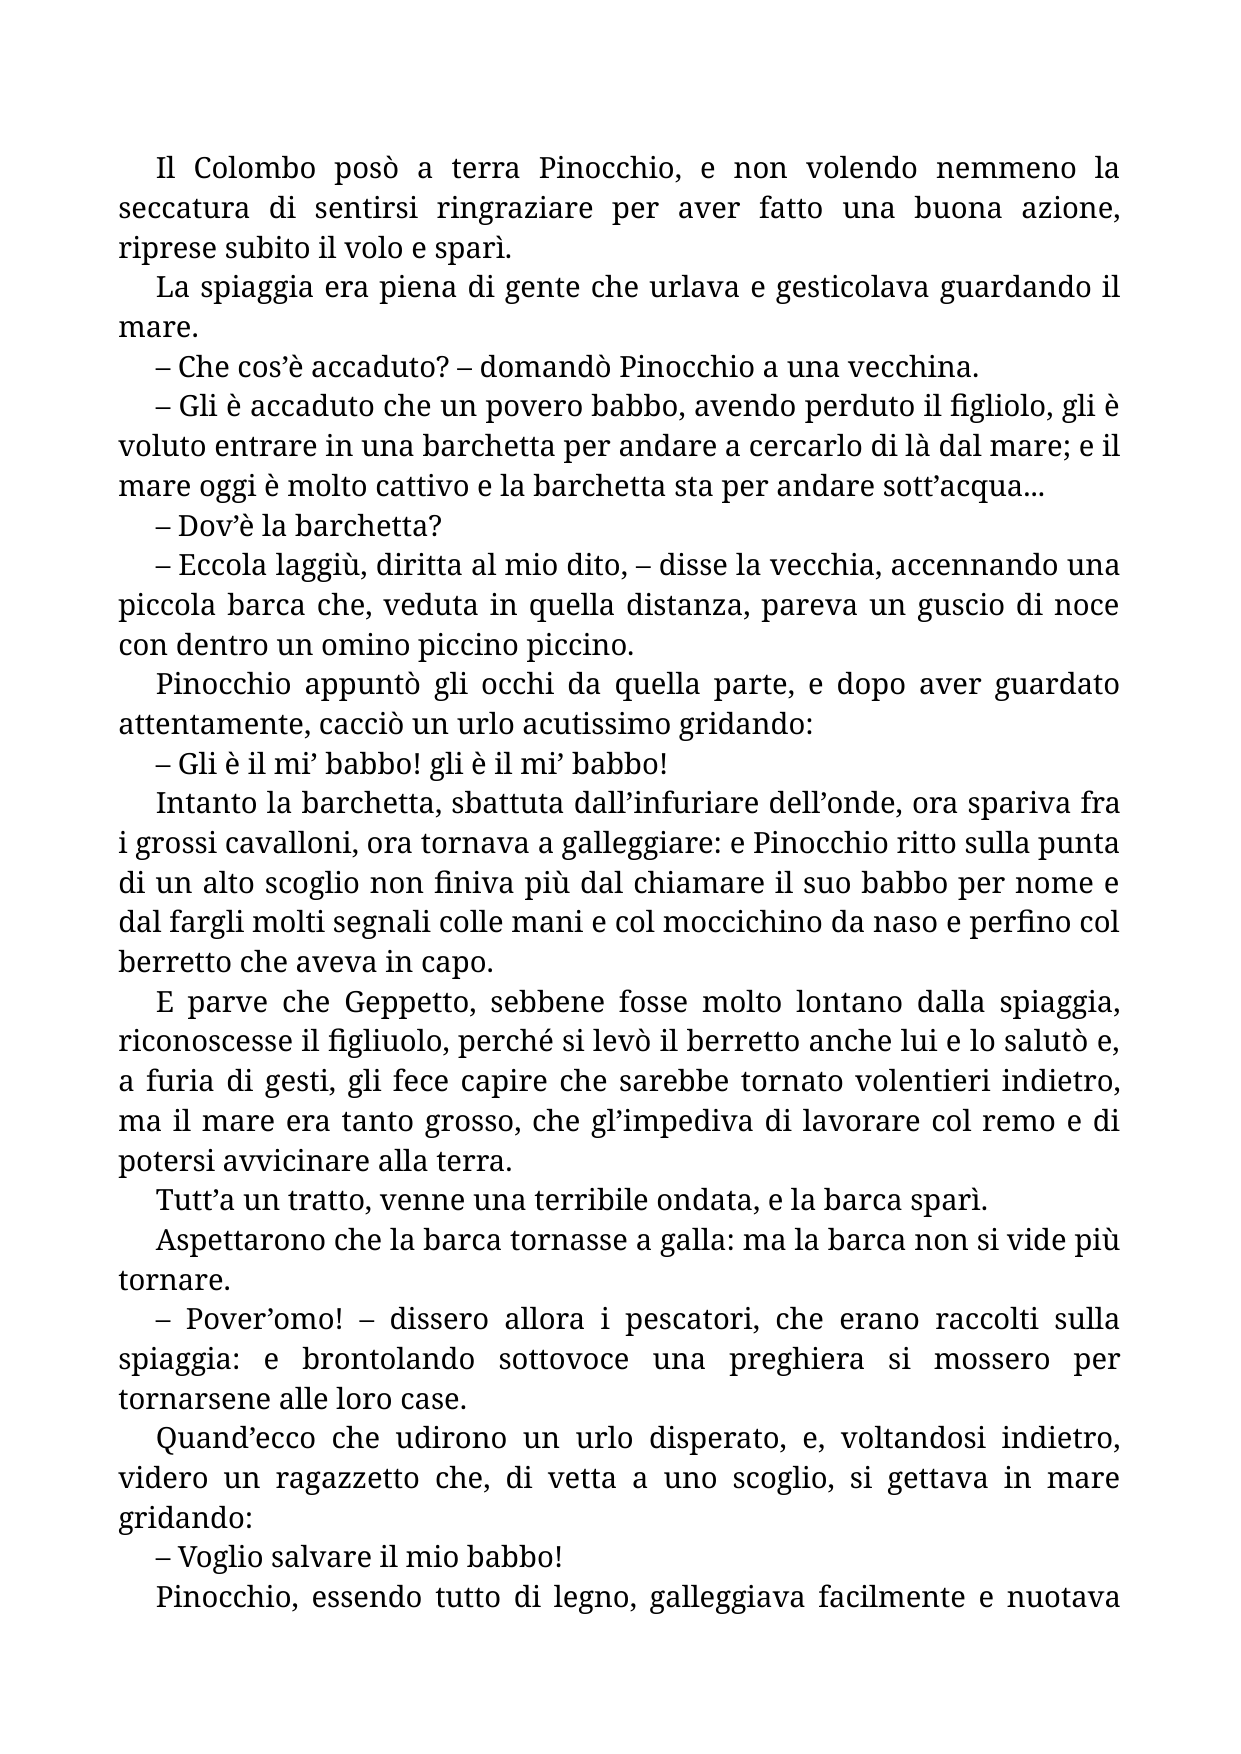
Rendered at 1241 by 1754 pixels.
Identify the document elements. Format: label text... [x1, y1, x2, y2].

text – Eccola laggiù, diritta al mio dito, – disse la vecchia, accennando una piccola barca che, veduta in quella distanza, pareva un guscio di noce con dentro un omino piccino piccino. [118, 544, 1122, 663]
text Pinocchio, essendo tutto di legno, galleggiava facilmente e nuotava [118, 1576, 1122, 1616]
text – Voglio salvare il mio babbo! [118, 1537, 1122, 1576]
text Il Colombo posò a terra Pinocchio, e non volendo nemmeno la seccatura di sentirsi ringraziare per aver fatto una buona azione, riprese subito il volo e sparì. [118, 148, 1122, 267]
text – Gli è il mi’ babbo! gli è il mi’ babbo! [118, 743, 1122, 783]
text Aspettarono che la barca tornasse a galla: ma la barca non si vide più tornare. [118, 1219, 1122, 1298]
text La spiaggia era piena di gente che urlava e gesticolava guardando il mare. [118, 267, 1122, 346]
text – Gli è accaduto che un povero babbo, avendo perduto il figliolo, gli è voluto entrare in una barchetta per andare a cercarlo di là dal mare; e il mare oggi è molto cattivo e la barchetta sta per andare sott’acqua... [118, 386, 1122, 505]
text – Dov’è la barchetta? [118, 505, 1122, 544]
text Tutt’a un tratto, venne una terribile ondata, e la barca sparì. [118, 1179, 1122, 1219]
text – Che cos’è accaduto? – domandò Pinocchio a una vecchina. [118, 346, 1122, 386]
text Intanto la barchetta, sbattuta dall’infuriare dell’onde, ora spariva fra i grossi cavalloni, ora tornava a galleggiare: e Pinocchio ritto sulla punta di un alto scoglio non finiva più dal chiamare il suo babbo per nome e dal fargli molti segnali colle mani e col moccichino da naso e perfino col berretto che aveva in capo. [118, 783, 1122, 981]
text – Pover’omo! – dissero allora i pescatori, che erano raccolti sulla spiaggia: e brontolando sottovoce una preghiera si mossero per tornarsene alle loro case. [118, 1298, 1122, 1418]
text E parve che Geppetto, sebbene fosse molto lontano dalla spiaggia, riconoscesse il figliuolo, perché si levò il berretto anche lui e lo salutò e, a furia di gesti, gli fece capire che sarebbe tornato volentieri indietro, ma il mare era tanto grosso, che gl’impediva di lavorare col remo e di potersi avvicinare alla terra. [118, 981, 1122, 1179]
text Quand’ecco che udirono un urlo disperato, e, voltandosi indietro, videro un ragazzetto che, di vetta a uno scoglio, si gettava in mare gridando: [118, 1418, 1122, 1537]
text Pinocchio appuntò gli occhi da quella parte, e dopo aver guardato attentamente, cacciò un urlo acutissimo gridando: [118, 663, 1122, 743]
